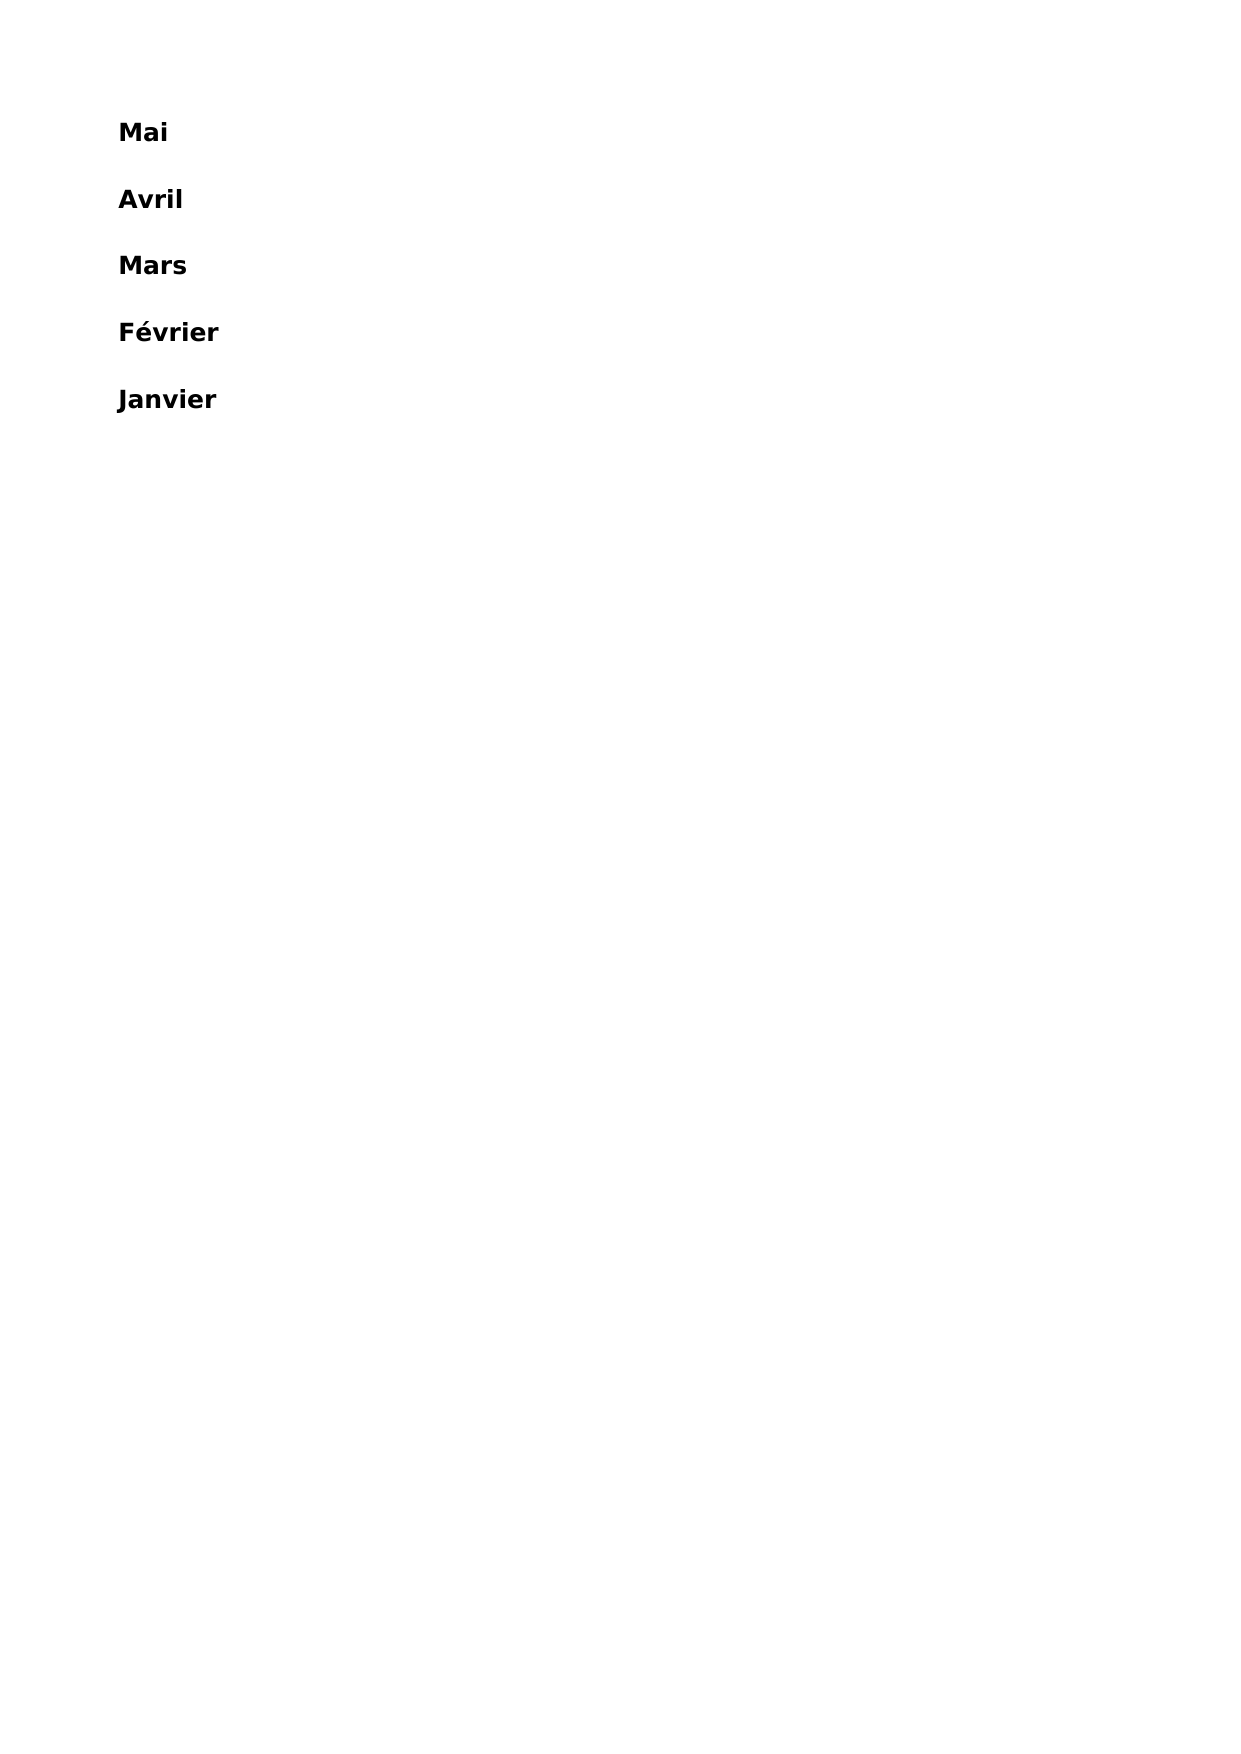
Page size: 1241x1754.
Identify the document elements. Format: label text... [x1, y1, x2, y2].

subtitle Avril [118, 185, 1122, 214]
subtitle Mai [118, 118, 1122, 147]
subtitle Mars [118, 251, 1122, 281]
subtitle Février [118, 318, 1122, 347]
subtitle Janvier [118, 385, 1122, 414]
